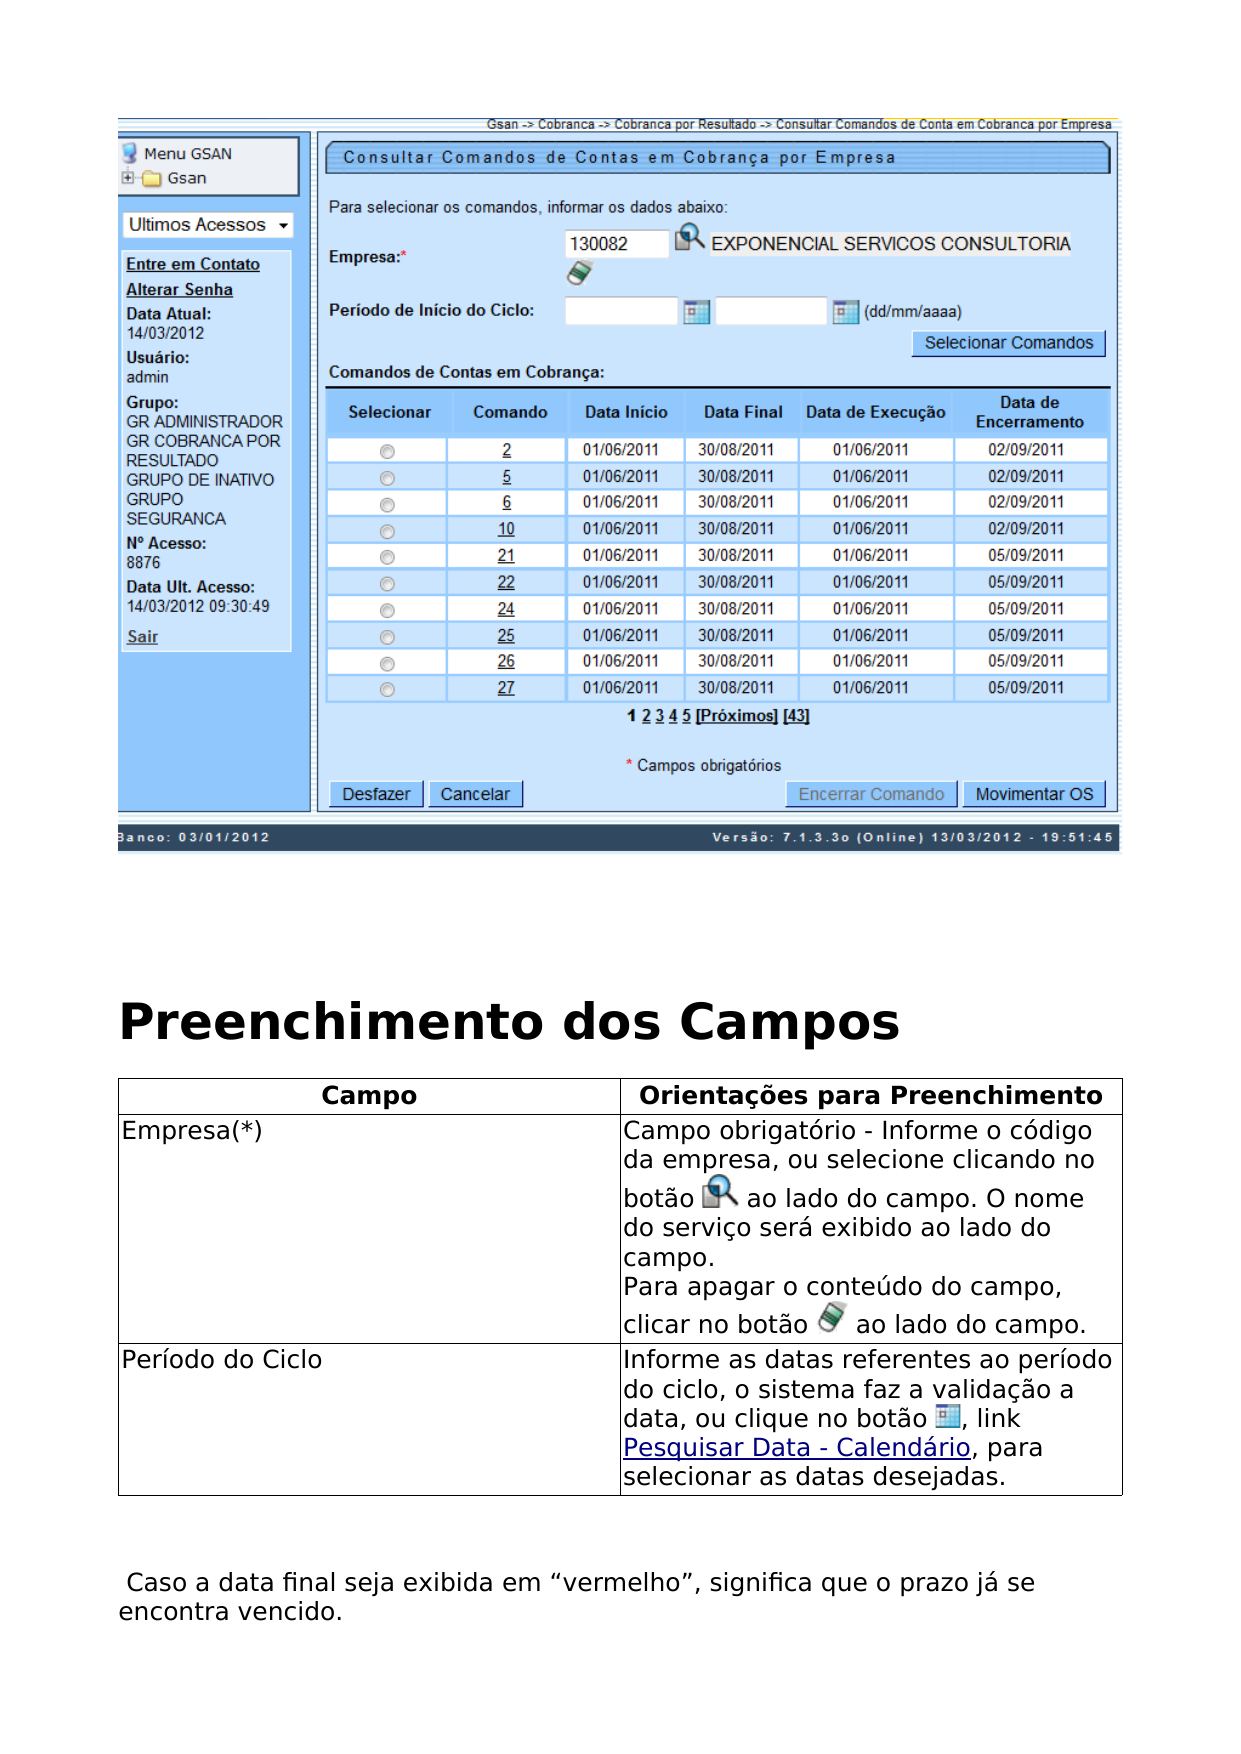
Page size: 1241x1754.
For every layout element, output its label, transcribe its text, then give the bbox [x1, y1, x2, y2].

picture [118, 118, 1123, 856]
table_header Campo [119, 1079, 620, 1113]
picture [702, 1174, 739, 1208]
subtitle Preenchimento dos Campos [118, 993, 1122, 1051]
picture [935, 1404, 961, 1428]
text Caso a data final seja exibida em “vermelho”, significa que o prazo já se encontra vencido. [118, 1509, 1122, 1626]
table_cell Informe as datas referentes ao período do ciclo, o sistema faz a validação a data, ou clique no botão , link Pesquisar Data - Calendário, para selecionar as datas desejadas. [621, 1344, 1122, 1495]
picture [816, 1301, 848, 1334]
table_cell Empresa(*) [119, 1115, 620, 1343]
table_header Orientações para Preenchimento [621, 1079, 1122, 1113]
table_cell Campo obrigatório - Informe o código da empresa, ou selecione clicando no botão ao lado do campo. O nome do serviço será exibido ao lado do campo. Para apagar o conteúdo do campo, clicar no botão ao lado do campo. [621, 1115, 1122, 1343]
table_cell Período do Ciclo [119, 1344, 620, 1495]
